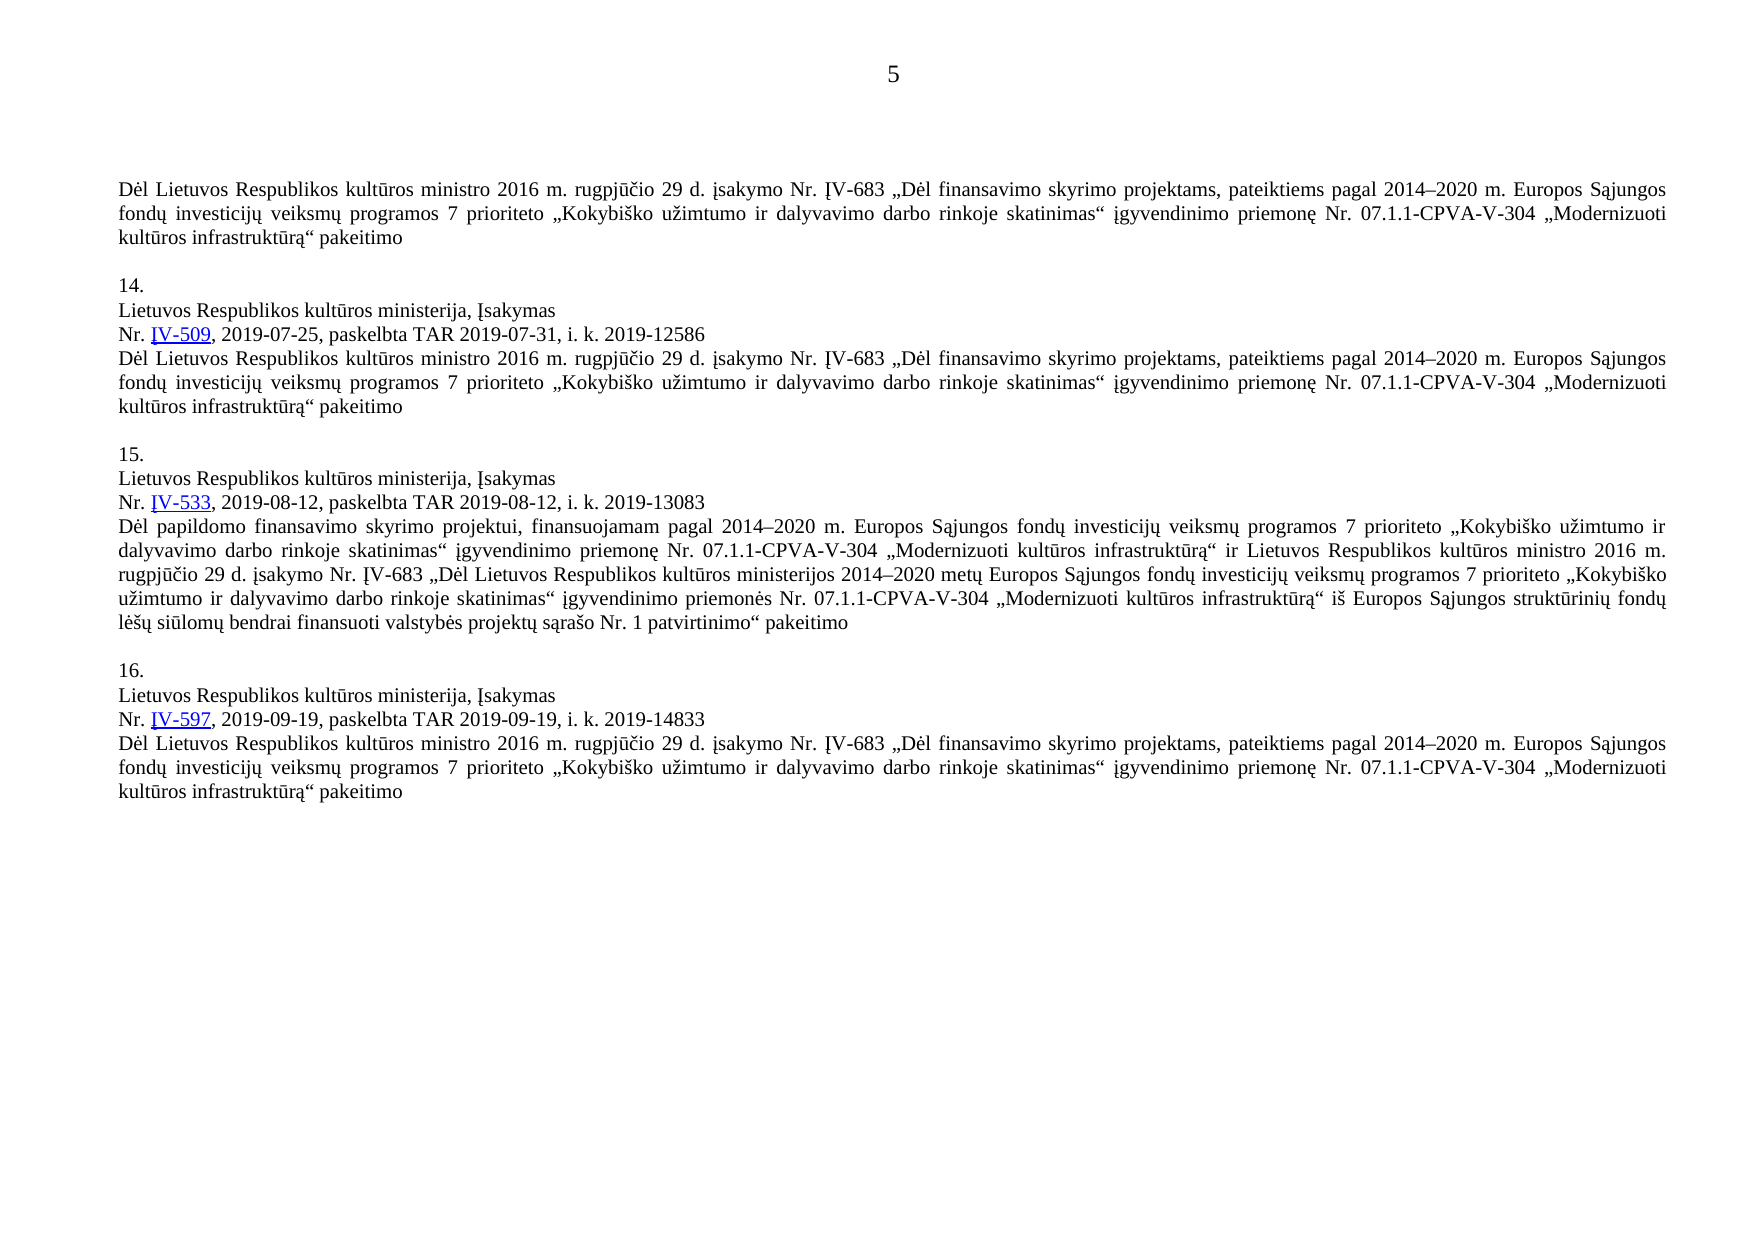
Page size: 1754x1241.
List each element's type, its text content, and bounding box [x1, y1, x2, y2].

text Nr. ĮV-509, 2019-07-25, paskelbta TAR 2019-07-31, i. k. 2019-12586 [118, 322, 1668, 346]
text Nr. ĮV-533, 2019-08-12, paskelbta TAR 2019-08-12, i. k. 2019-13083 [118, 490, 1668, 514]
text Lietuvos Respublikos kultūros ministerija, Įsakymas [118, 297, 1668, 322]
text 14. [118, 273, 1668, 297]
text Dėl Lietuvos Respublikos kultūros ministro 2016 m. rugpjūčio 29 d. įsakymo Nr. ĮV-683 „Dėl finansavimo skyrimo projektams, pateiktiems pagal 2014–2020 m. Europos Sąjungos fondų investicijų veiksmų programos 7 prioriteto „Kokybiško užimtumo ir dalyvavimo darbo rinkoje skatinimas“ įgyvendinimo priemonę Nr. 07.1.1-CPVA-V-304 „Modernizuoti kultūros infrastruktūrą“ pakeitimo [118, 731, 1668, 803]
text 15. [118, 442, 1668, 466]
text Dėl papildomo finansavimo skyrimo projektui, finansuojamam pagal 2014–2020 m. Europos Sąjungos fondų investicijų veiksmų programos 7 prioriteto „Kokybiško užimtumo ir dalyvavimo darbo rinkoje skatinimas“ įgyvendinimo priemonę Nr. 07.1.1-CPVA-V-304 „Modernizuoti kultūros infrastruktūrą“ ir Lietuvos Respublikos kultūros ministro 2016 m. rugpjūčio 29 d. įsakymo Nr. ĮV-683 „Dėl Lietuvos Respublikos kultūros ministerijos 2014–2020 metų Europos Sąjungos fondų investicijų veiksmų programos 7 prioriteto „Kokybiško užimtumo ir dalyvavimo darbo rinkoje skatinimas“ įgyvendinimo priemonės Nr. 07.1.1-CPVA-V-304 „Modernizuoti kultūros infrastruktūrą“ iš Europos Sąjungos struktūrinių fondų lėšų siūlomų bendrai finansuoti valstybės projektų sąrašo Nr. 1 patvirtinimo“ pakeitimo [118, 514, 1668, 634]
text Lietuvos Respublikos kultūros ministerija, Įsakymas [118, 466, 1668, 490]
text Dėl Lietuvos Respublikos kultūros ministro 2016 m. rugpjūčio 29 d. įsakymo Nr. ĮV-683 „Dėl finansavimo skyrimo projektams, pateiktiems pagal 2014–2020 m. Europos Sąjungos fondų investicijų veiksmų programos 7 prioriteto „Kokybiško užimtumo ir dalyvavimo darbo rinkoje skatinimas“ įgyvendinimo priemonę Nr. 07.1.1-CPVA-V-304 „Modernizuoti kultūros infrastruktūrą“ pakeitimo [118, 346, 1668, 418]
text Lietuvos Respublikos kultūros ministerija, Įsakymas [118, 682, 1668, 707]
text Nr. ĮV-597, 2019-09-19, paskelbta TAR 2019-09-19, i. k. 2019-14833 [118, 707, 1668, 731]
text Dėl Lietuvos Respublikos kultūros ministro 2016 m. rugpjūčio 29 d. įsakymo Nr. ĮV-683 „Dėl finansavimo skyrimo projektams, pateiktiems pagal 2014–2020 m. Europos Sąjungos fondų investicijų veiksmų programos 7 prioriteto „Kokybiško užimtumo ir dalyvavimo darbo rinkoje skatinimas“ įgyvendinimo priemonę Nr. 07.1.1-CPVA-V-304 „Modernizuoti kultūros infrastruktūrą“ pakeitimo [118, 177, 1668, 249]
text 16. [118, 658, 1668, 682]
